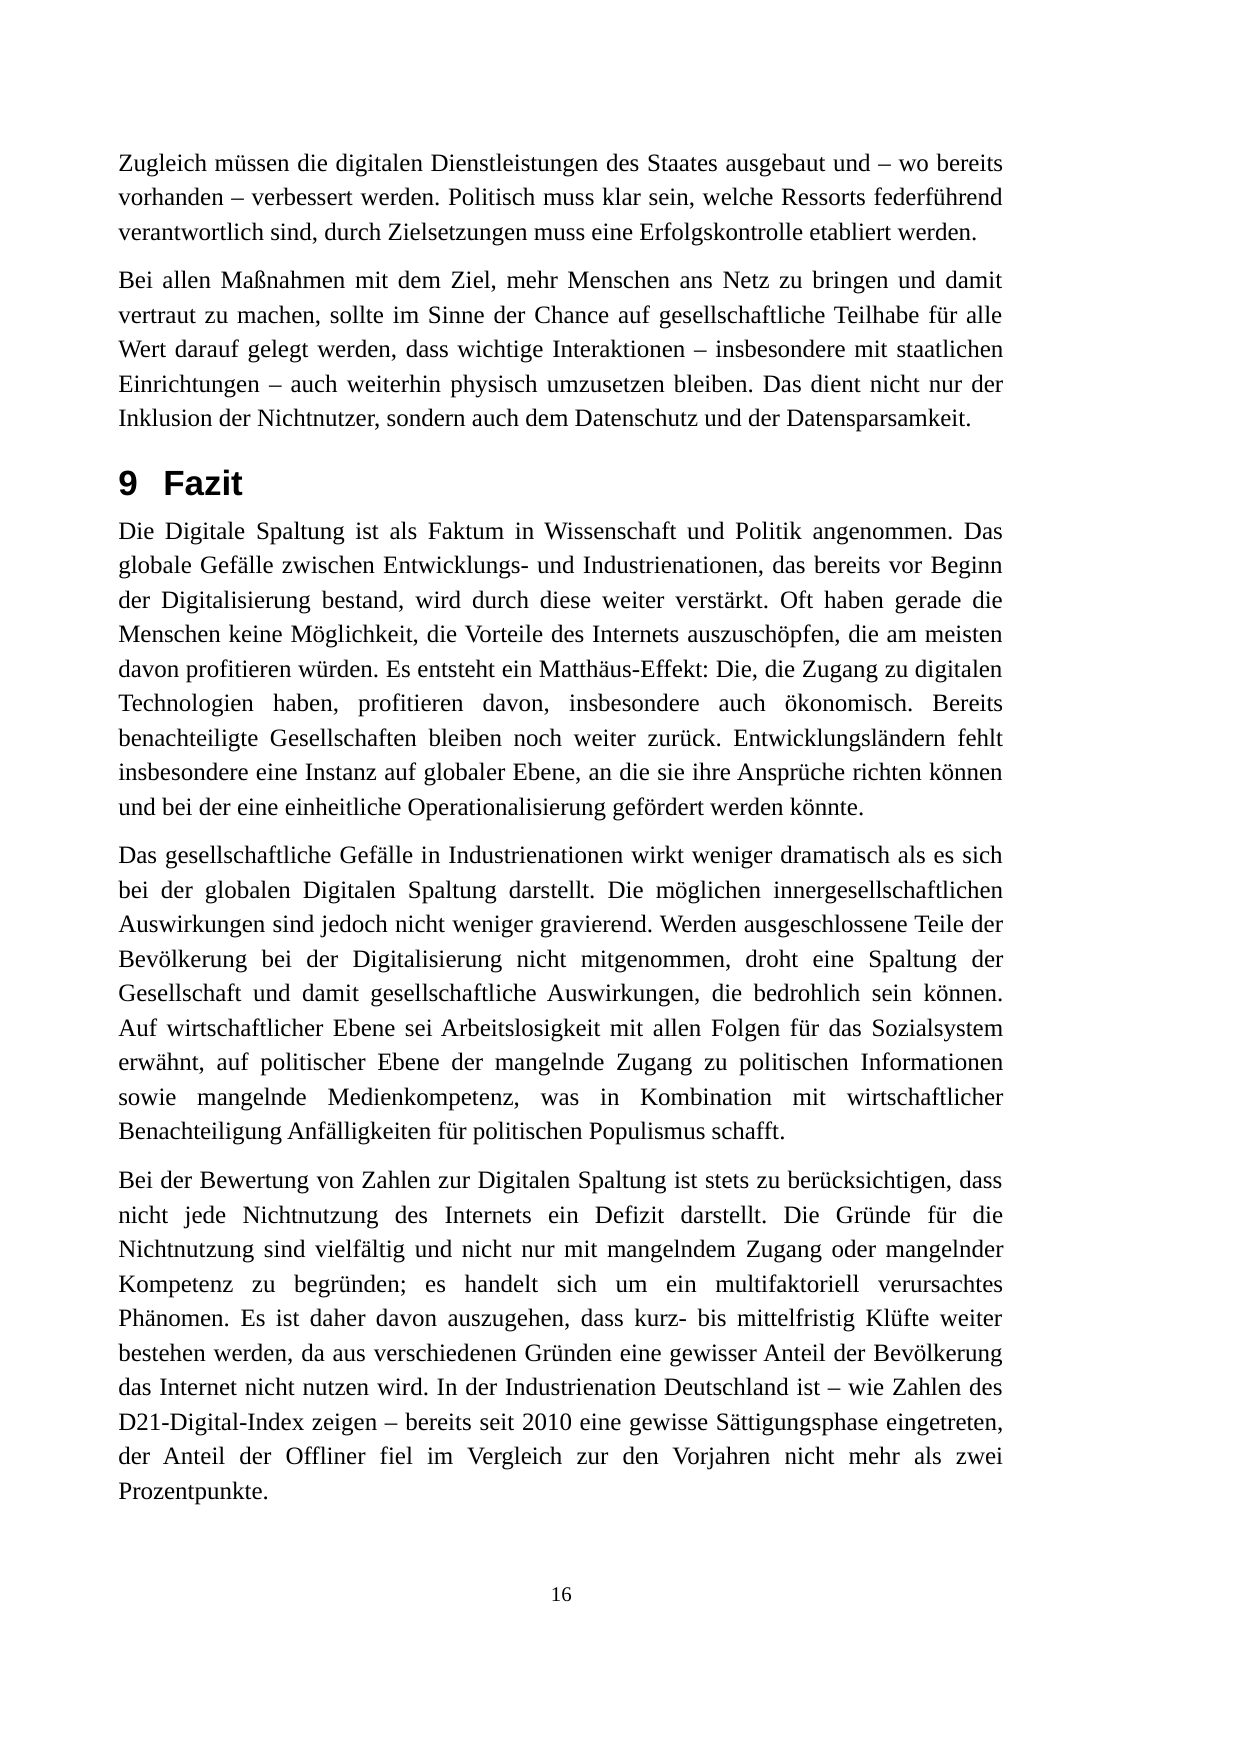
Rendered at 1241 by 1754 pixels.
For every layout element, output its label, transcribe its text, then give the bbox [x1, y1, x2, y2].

text Zugleich müssen die digitalen Dienstleistungen des Staates ausgebaut und – wo bereits vorhanden – verbessert werden. Politisch muss klar sein, welche Ressorts federführend verantwortlich sind, durch Zielsetzungen muss eine Erfolgskontrolle etabliert werden. [118, 148, 1004, 245]
text Die Digitale Spaltung ist als Faktum in Wissenschaft und Politik angenommen. Das globale Gefälle zwischen Entwicklungs- und Industrienationen, das bereits vor Beginn der Digitalisierung bestand, wird durch diese weiter verstärkt. Oft haben gerade die Menschen keine Möglichkeit, die Vorteile des Internets auszuschöpfen, die am meisten davon profitieren würden. Es entsteht ein Matthäus-Effekt: Die, die Zugang zu digitalen Technologien haben, profitieren davon, insbesondere auch ökonomisch. Bereits benachteiligte Gesellschaften bleiben noch weiter zurück. Entwicklungsländern fehlt insbesondere eine Instanz auf globaler Ebene, an die sie ihre Ansprüche richten können und bei der eine einheitliche Operationalisierung gefördert werden könnte. [118, 516, 1004, 820]
text Bei allen Maßnahmen mit dem Ziel, mehr Menschen ans Netz zu bringen und damit vertraut zu machen, sollte im Sinne der Chance auf gesellschaftliche Teilhabe für alle Wert darauf gelegt werden, dass wichtige Interaktionen – insbesondere mit staatlichen Einrichtungen – auch weiterhin physisch umzusetzen bleiben. Das dient nicht nur der Inklusion der Nichtnutzer, sondern auch dem Datenschutz und der Datensparsamkeit. [118, 266, 1004, 432]
text Das gesellschaftliche Gefälle in Industrienationen wirkt weniger dramatisch als es sich bei der globalen Digitalen Spaltung darstellt. Die möglichen innergesellschaftlichen Auswirkungen sind jedoch nicht weniger gravierend. Werden ausgeschlossene Teile der Bevölkerung bei der Digitalisierung nicht mitgenommen, droht eine Spaltung der Gesellschaft und damit gesellschaftliche Auswirkungen, die bedrohlich sein können. Auf wirtschaftlicher Ebene sei Arbeitslosigkeit mit allen Folgen für das Sozialsystem erwähnt, auf politischer Ebene der mangelnde Zugang zu politischen Informationen sowie mangelnde Medienkompetenz, was in Kombination mit wirtschaftlicher Benachteiligung Anfälligkeiten für politischen Populismus schafft. [118, 841, 1004, 1145]
subtitle Fazit [118, 463, 1004, 503]
text Bei der Bewertung von Zahlen zur Digitalen Spaltung ist stets zu berücksichtigen, dass nicht jede Nichtnutzung des Internets ein Defizit darstellt. Die Gründe für die Nichtnutzung sind vielfältig und nicht nur mit mangelndem Zugang oder mangelnder Kompetenz zu begründen; es handelt sich um ein multifaktoriell verursachtes Phänomen. Es ist daher davon auszugehen, dass kurz- bis mittelfristig Klüfte weiter bestehen werden, da aus verschiedenen Gründen eine gewisser Anteil der Bevölkerung das Internet nicht nutzen wird. In der Industrienation Deutschland ist – wie Zahlen des D21-Digital-Index zeigen – bereits seit 2010 eine gewisse Sättigungsphase eingetreten, der Anteil der Offliner fiel im Vergleich zur den Vorjahren nicht mehr als zwei Prozentpunkte. [118, 1166, 1004, 1504]
